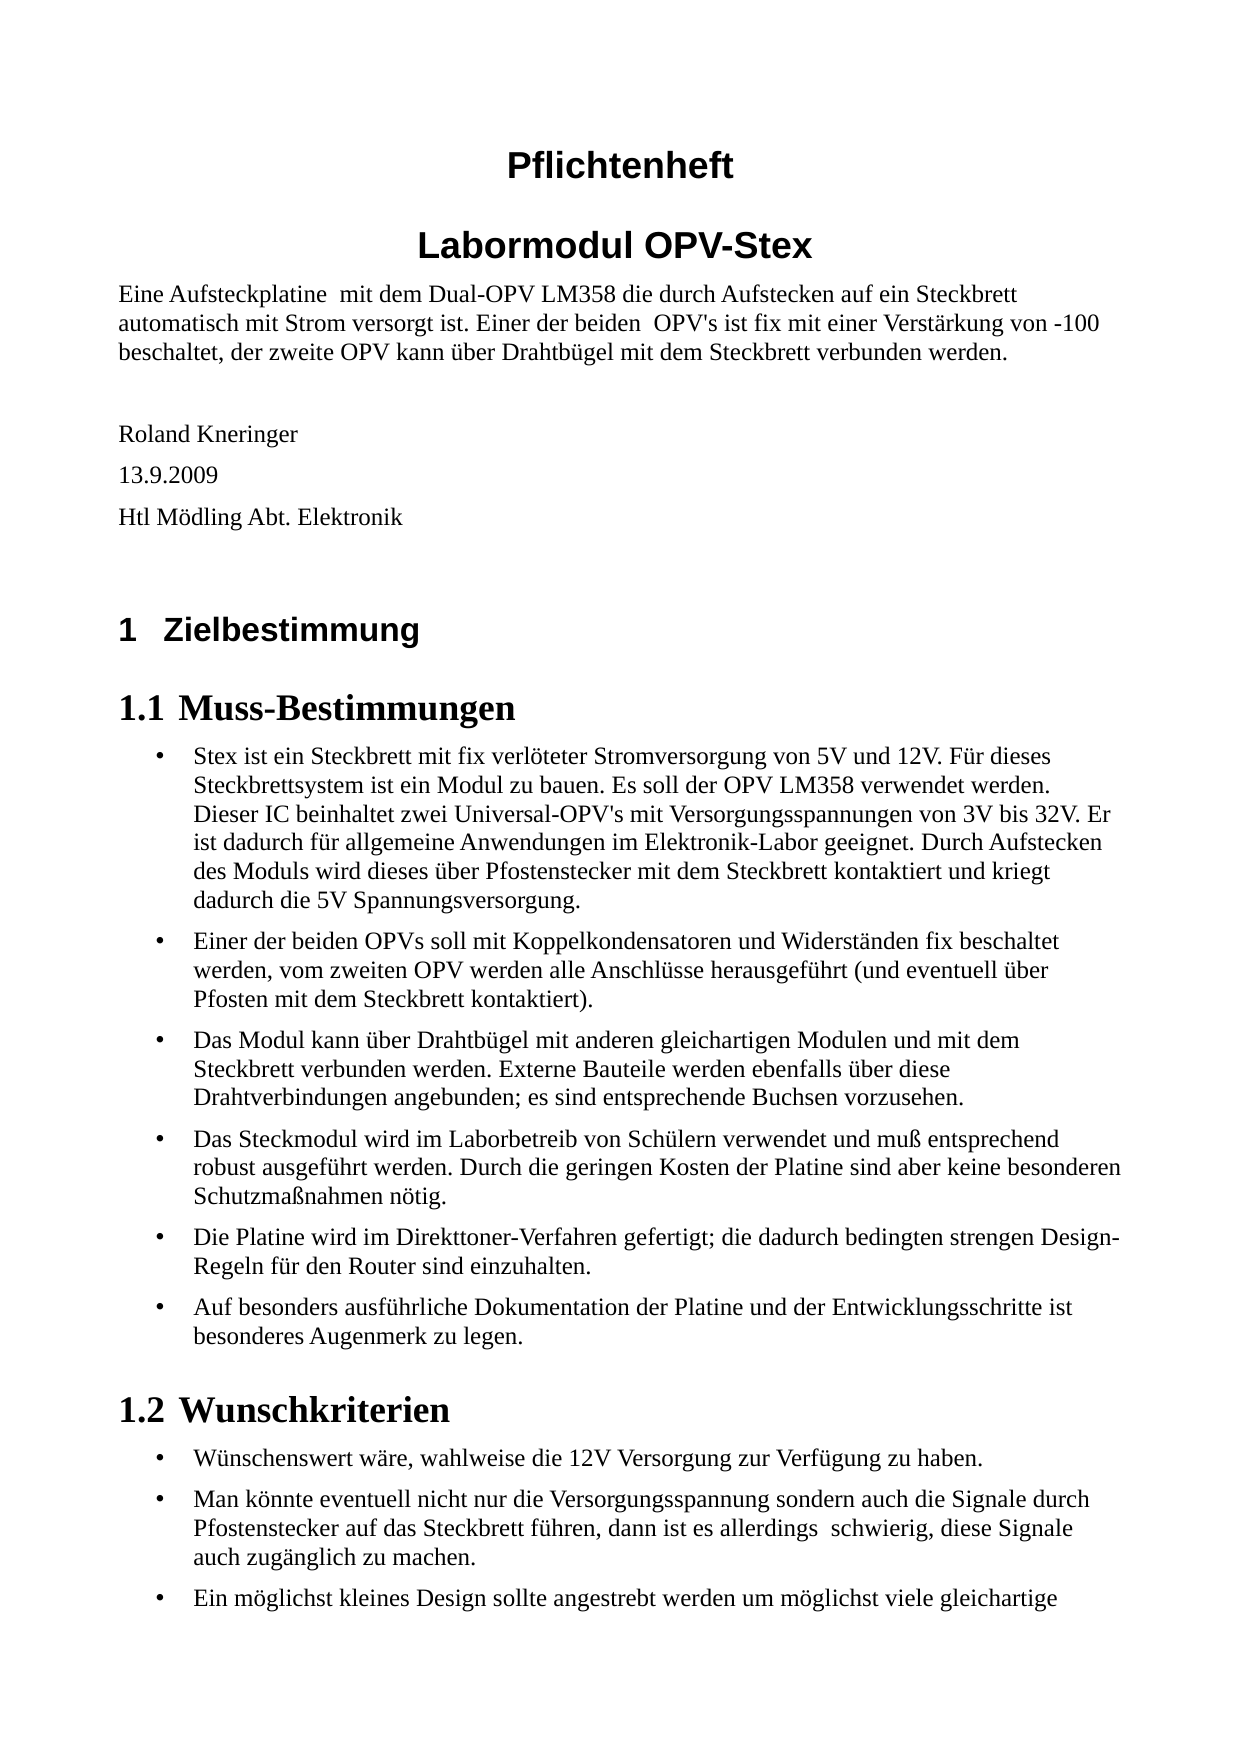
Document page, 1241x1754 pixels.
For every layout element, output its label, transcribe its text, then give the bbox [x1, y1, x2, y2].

list Ein möglichst kleines Design sollte angestrebt werden um möglichst viele gleichartige [156, 1583, 1122, 1612]
list Das Steckmodul wird im Laborbetreib von Schülern verwendet und muß entsprechend robust ausgeführt werden. Durch die geringen Kosten der Platine sind aber keine besonderen Schutzmaßnahmen nötig. [156, 1124, 1122, 1210]
list Die Platine wird im Direkttoner-Verfahren gefertigt; die dadurch bedingten strengen Design-Regeln für den Router sind einzuhalten. [156, 1222, 1122, 1280]
text Htl Mödling Abt. Elektronik [118, 502, 1122, 531]
subtitle Muss-Bestimmungen [118, 686, 1122, 729]
list Man könnte eventuell nicht nur die Versorgungsspannung sondern auch die Signale durch Pfostenstecker auf das Steckbrett führen, dann ist es allerdings schwierig, diese Signale auch zugänglich zu machen. [156, 1484, 1122, 1571]
text 13.9.2009 [118, 461, 1122, 489]
list Wünschenswert wäre, wahlweise die 12V Versorgung zur Verfügung zu haben. [156, 1443, 1122, 1472]
title Pflichtenheft [118, 143, 1122, 186]
subtitle Wunschkriterien [118, 1387, 1122, 1431]
text Roland Kneringer [118, 419, 1122, 448]
list Auf besonders ausführliche Dokumentation der Platine und der Entwicklungsschritte ist besonderes Augenmerk zu legen. [156, 1292, 1122, 1350]
list Stex ist ein Steckbrett mit fix verlöteter Stromversorgung von 5V und 12V. Für dieses Steckbrettsystem ist ein Modul zu bauen. Es soll der OPV LM358 verwendet werden. Dieser IC beinhaltet zwei Universal-OPV's mit Versorgungsspannungen von 3V bis 32V. Er ist dadurch für allgemeine Anwendungen im Elektronik-Labor geeignet. Durch Aufstecken des Moduls wird dieses über Pfostenstecker mit dem Steckbrett kontaktiert und kriegt dadurch die 5V Spannungsversorgung. [156, 741, 1122, 914]
text Eine Aufsteckplatine mit dem Dual-OPV LM358 die durch Aufstecken auf ein Steckbrett automatisch mit Strom versorgt ist. Einer der beiden OPV's ist fix mit einer Verstärkung von -100 beschaltet, der zweite OPV kann über Drahtbügel mit dem Steckbrett verbunden werden. [118, 279, 1122, 366]
list Das Modul kann über Drahtbügel mit anderen gleichartigen Modulen und mit dem Steckbrett verbunden werden. Externe Bauteile werden ebenfalls über diese Drahtverbindungen angebunden; es sind entsprechende Buchsen vorzusehen. [156, 1025, 1122, 1111]
list Einer der beiden OPVs soll mit Koppelkondensatoren und Widerständen fix beschaltet werden, vom zweiten OPV werden alle Anschlüsse herausgeführt (und eventuell über Pfosten mit dem Steckbrett kontaktiert). [156, 926, 1122, 1012]
title Labormodul OPV-Stex [118, 224, 1122, 267]
subtitle Zielbestimmung [118, 609, 1122, 648]
